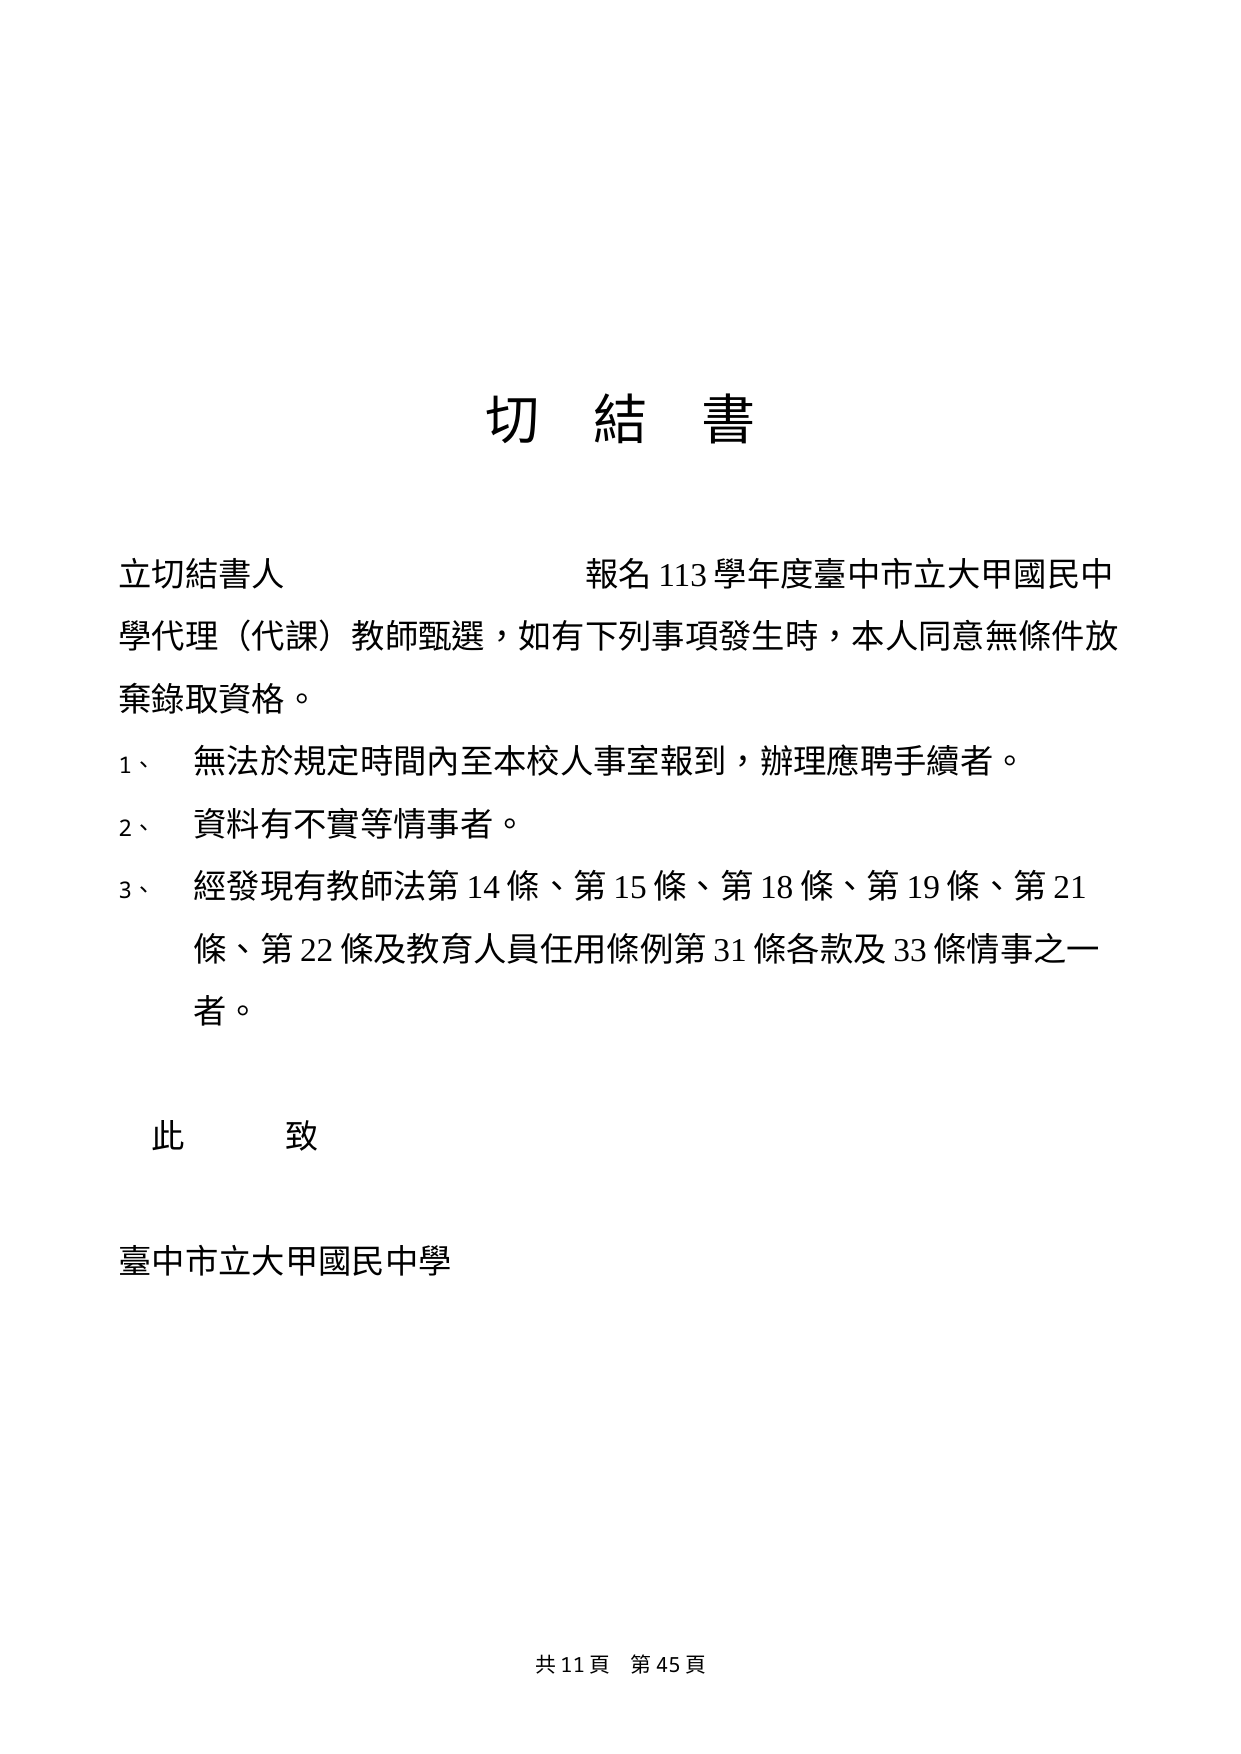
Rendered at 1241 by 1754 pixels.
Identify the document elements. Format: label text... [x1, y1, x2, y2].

text 立切結書人 報名113學年度臺中市立大甲國民中學代理（代課）教師甄選，如有下列事項發生時，本人同意無條件放棄錄取資格。 [118, 530, 1122, 718]
text 此 致 [118, 1093, 1122, 1155]
text 臺中市立大甲國民中學 [118, 1218, 1122, 1280]
list 經發現有教師法第14條、第15條、第18條、第19條、第21條、第22條及教育人員任用條例第31條各款及33條情事之一者。 [118, 843, 1122, 1030]
list 無法於規定時間內至本校人事室報到，辦理應聘手續者。 [118, 718, 1122, 780]
text 切 結 書 [118, 343, 1122, 468]
list 資料有不實等情事者。 [118, 780, 1122, 843]
